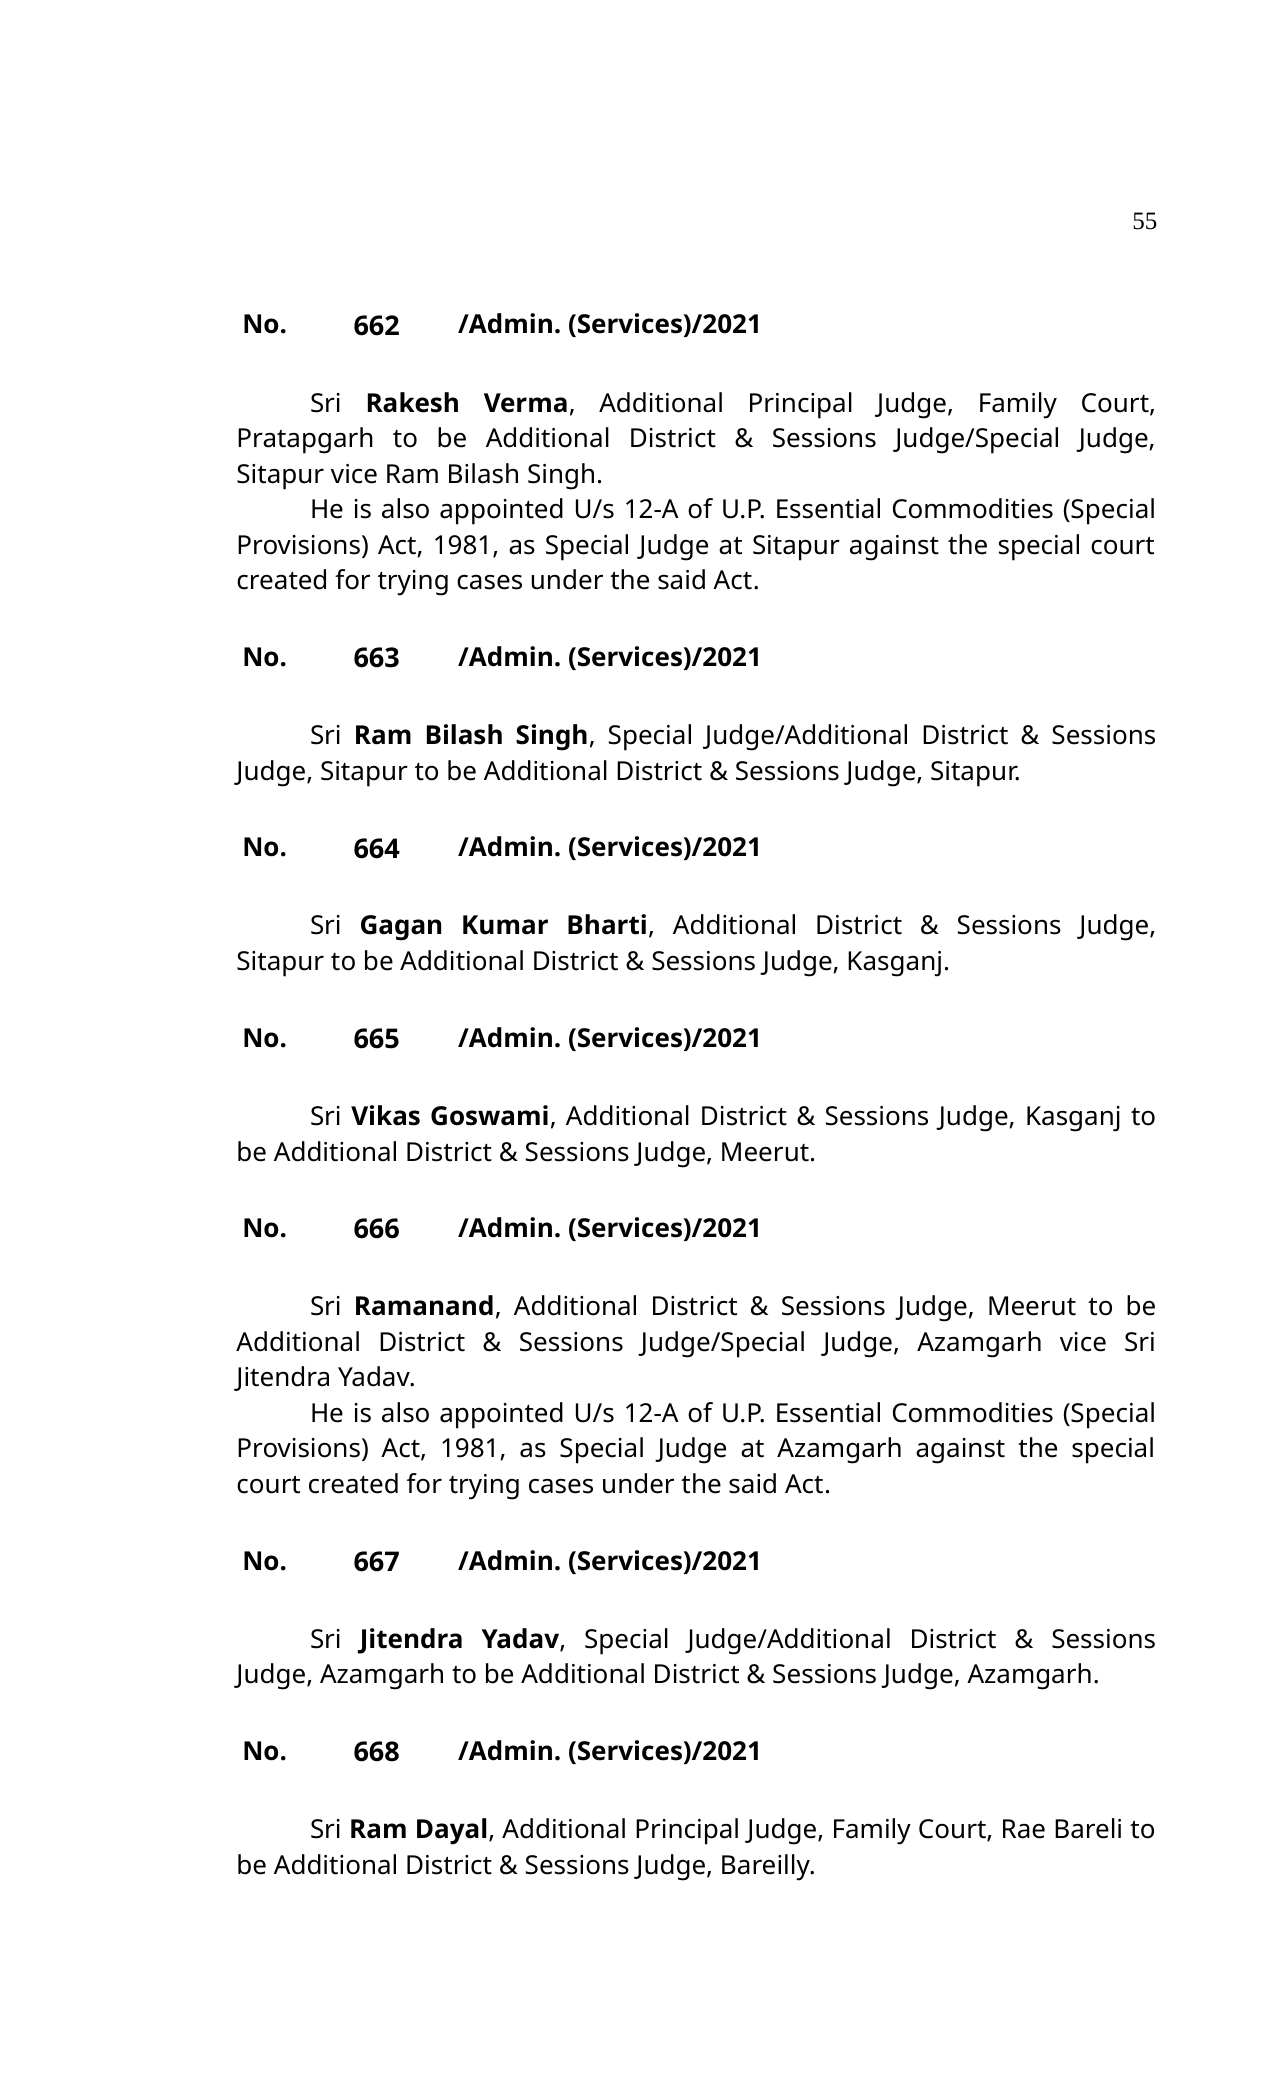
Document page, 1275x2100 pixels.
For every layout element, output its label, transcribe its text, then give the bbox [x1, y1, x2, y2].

text Sri Rakesh Verma, Additional Principal Judge, Family Court, Pratapgarh to be Additional District & Sessions Judge/Special Judge, Sitapur vice Ram Bilash Singh. [236, 384, 1157, 491]
table_header [310, 1727, 452, 1775]
table_header /Admin. (Services)/2021 [452, 823, 811, 872]
table_header No. [236, 1727, 310, 1775]
table_header [310, 1014, 452, 1062]
table_header No. [236, 1537, 310, 1585]
text Sri Ram Dayal, Additional Principal Judge, Family Court, Rae Bareli to be Additional District & Sessions Judge, Bareilly. [236, 1811, 1157, 1882]
table_header No. [236, 1204, 310, 1252]
table_header [310, 1537, 452, 1585]
table_header [310, 823, 452, 872]
text Sri Vikas Goswami, Additional District & Sessions Judge, Kasganj to be Additional District & Sessions Judge, Meerut. [236, 1098, 1157, 1169]
table_header /Admin. (Services)/2021 [452, 1204, 811, 1252]
table_header /Admin. (Services)/2021 [452, 633, 811, 681]
text He is also appointed U/s 12-A of U.P. Essential Commodities (Special Provisions) Act, 1981, as Special Judge at Sitapur against the special court created for trying cases under the said Act. [236, 491, 1157, 597]
text Sri Jitendra Yadav, Special Judge/Additional District & Sessions Judge, Azamgarh to be Additional District & Sessions Judge, Azamgarh. [236, 1621, 1157, 1692]
text He is also appointed U/s 12-A of U.P. Essential Commodities (Special Provisions) Act, 1981, as Special Judge at Azamgarh against the special court created for trying cases under the said Act. [236, 1394, 1157, 1501]
text Sri Ramanand, Additional District & Sessions Judge, Meerut to be Additional District & Sessions Judge/Special Judge, Azamgarh vice Sri Jitendra Yadav. [236, 1288, 1157, 1394]
table_header /Admin. (Services)/2021 [452, 1537, 811, 1585]
table_header No. [236, 1014, 310, 1062]
table_header [310, 633, 452, 681]
table_header /Admin. (Services)/2021 [452, 1727, 811, 1775]
table_header /Admin. (Services)/2021 [452, 1014, 811, 1062]
table_header No. [236, 300, 310, 349]
table_header [310, 300, 452, 349]
text Sri Ram Bilash Singh, Special Judge/Additional District & Sessions Judge, Sitapur to be Additional District & Sessions Judge, Sitapur. [236, 717, 1157, 788]
text Sri Gagan Kumar Bharti, Additional District & Sessions Judge, Sitapur to be Additional District & Sessions Judge, Kasganj. [236, 907, 1157, 978]
table_header No. [236, 823, 310, 872]
table_header /Admin. (Services)/2021 [452, 300, 811, 349]
table_header No. [236, 633, 310, 681]
table_header [310, 1204, 452, 1252]
